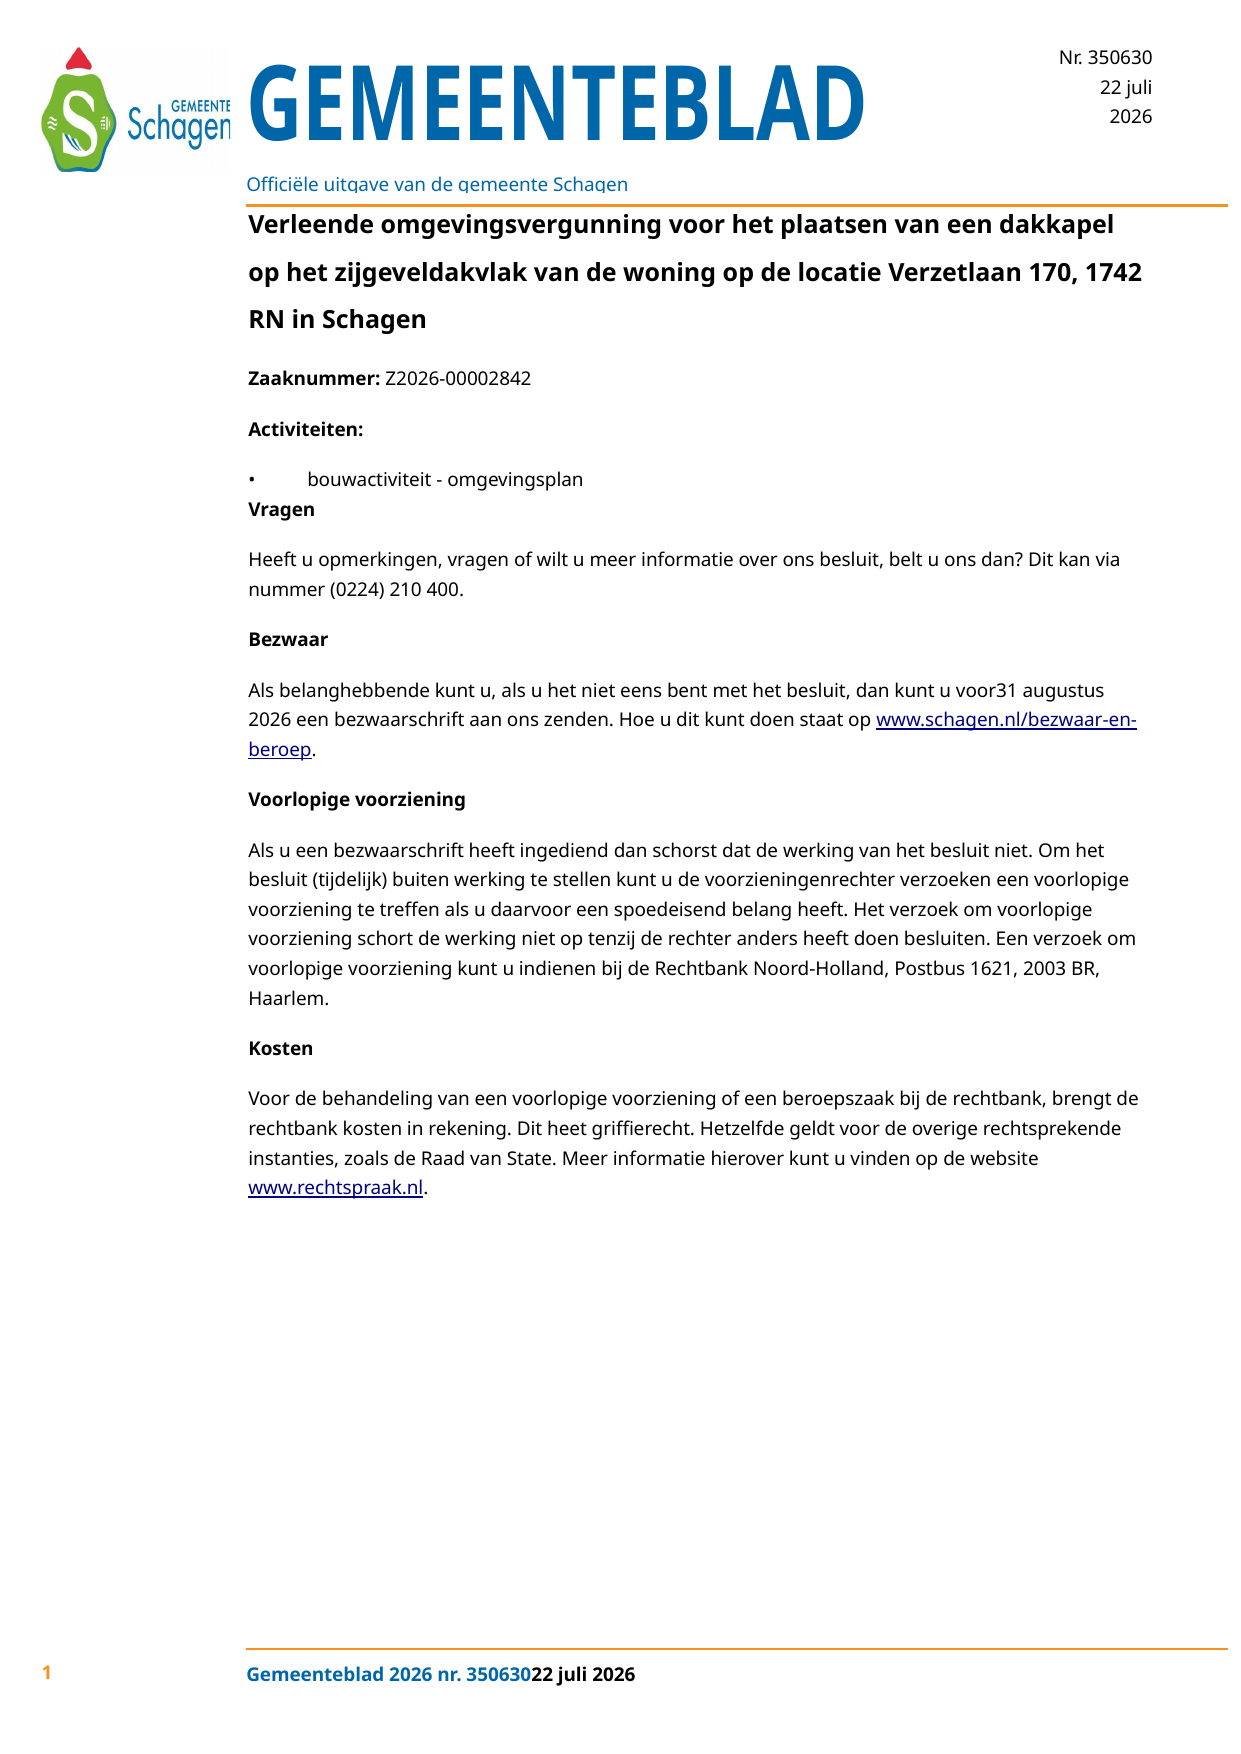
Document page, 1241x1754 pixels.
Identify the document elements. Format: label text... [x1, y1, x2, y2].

text Als u een bezwaarschrift heeft ingediend dan schorst dat de werking van het besluit niet. Om het besluit (tijdelijk) buiten werking te stellen kunt u de voorzieningenrechter verzoeken een voorlopige voorziening te treffen als u daarvoor een spoedeisend belang heeft. Het verzoek om voorlopige voorziening schort de werking niet op tenzij de rechter anders heeft doen besluiten. Een verzoek om voorlopige voorziening kunt u indienen bij de Rechtbank Noord-Holland, Postbus 1621, 2003 BR, Haarlem. [248, 837, 1152, 1010]
text Vragen [248, 496, 1152, 522]
text Activiteiten: [248, 416, 1152, 442]
picture [41, 47, 231, 172]
text Als belanghebbende kunt u, als u het niet eens bent met het besluit, dan kunt u voor31 augustus 2026 een bezwaarschrift aan ons zenden. Hoe u dit kunt doen staat op www.schagen.nl/bezwaar-en-beroep. [248, 677, 1152, 762]
text Zaaknummer: Z2026-00002842 [248, 366, 1152, 391]
text Voorlopige voorziening [248, 786, 1152, 812]
list bouwactiviteit - omgevingsplan [248, 466, 1152, 492]
text Bezwaar [248, 626, 1152, 652]
text Voor de behandeling van een voorlopige voorziening of een beroepszaak bij de rechtbank, brengt de rechtbank kosten in rekening. Dit heet griffierecht. Hetzelfde geldt voor de overige rechtsprekende instanties, zoals de Raad van State. Meer informatie hierover kunt u vinden op de website www.rechtspraak.nl. [248, 1086, 1152, 1200]
text Verleende omgevingsvergunning voor het plaatsen van een dakkapel op het zijgeveldakvlak van de woning op de locatie Verzetlaan 170, 1742 RN in Schagen [248, 207, 1152, 336]
text Heeft u opmerkingen, vragen of wilt u meer informatie over ons besluit, belt u ons dan? Dit kan via nummer (0224) 210 400. [248, 546, 1152, 602]
text Kosten [248, 1035, 1152, 1061]
